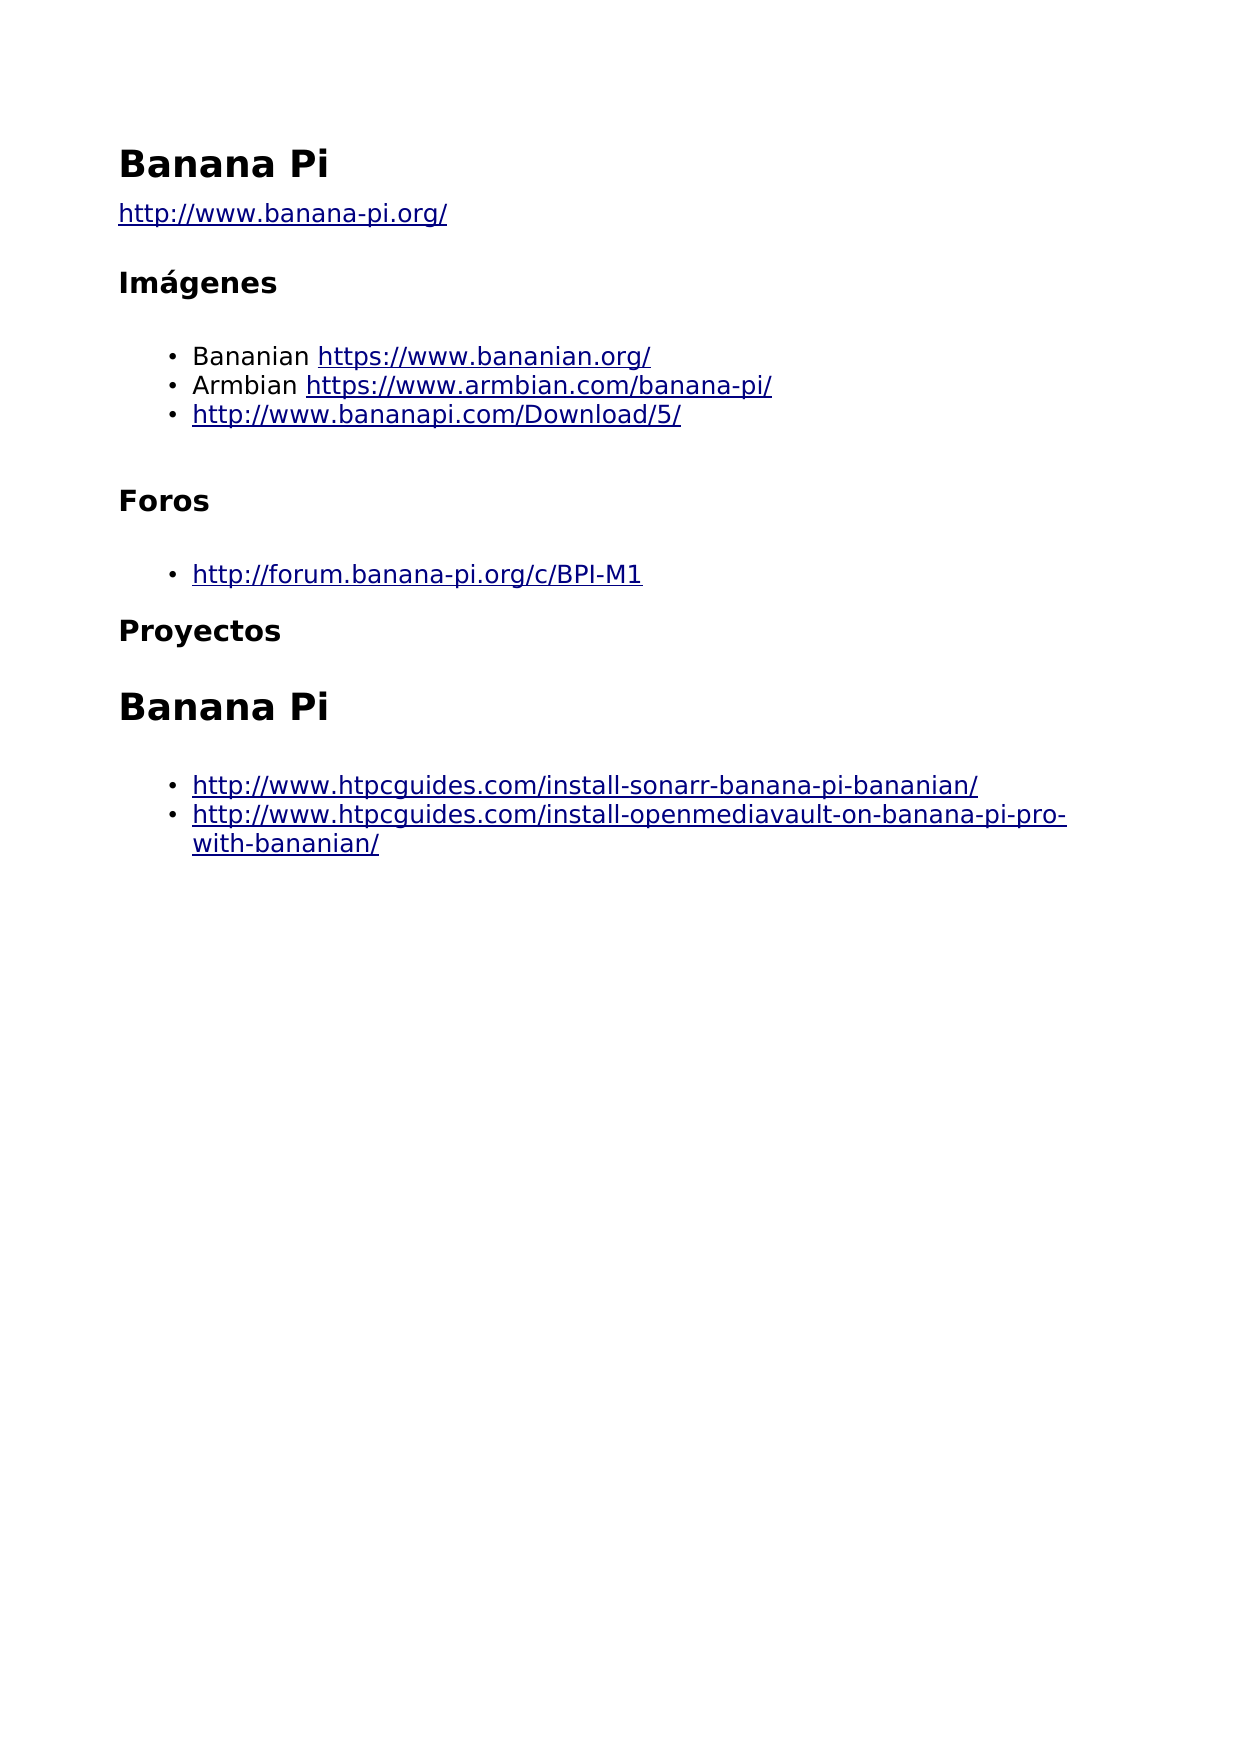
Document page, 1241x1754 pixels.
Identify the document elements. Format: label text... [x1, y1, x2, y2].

list Armbian https://www.armbian.com/banana-pi/ [177, 371, 1122, 400]
subtitle Proyectos [118, 614, 1122, 648]
subtitle Banana Pi [118, 143, 1122, 187]
subtitle Imágenes [118, 266, 1122, 300]
list http://www.htpcguides.com/install-sonarr-banana-pi-bananian/ [177, 771, 1122, 800]
list http://www.bananapi.com/Download/5/ [177, 400, 1122, 429]
subtitle Banana Pi [118, 685, 1122, 729]
list http://forum.banana-pi.org/c/BPI-M1 [177, 560, 1122, 589]
subtitle Foros [118, 484, 1122, 518]
list Bananian https://www.bananian.org/ [177, 342, 1122, 371]
text http://www.banana-pi.org/ [118, 199, 1122, 228]
list http://www.htpcguides.com/install-openmediavault-on-banana-pi-pro-with-bananian/ [177, 800, 1122, 858]
